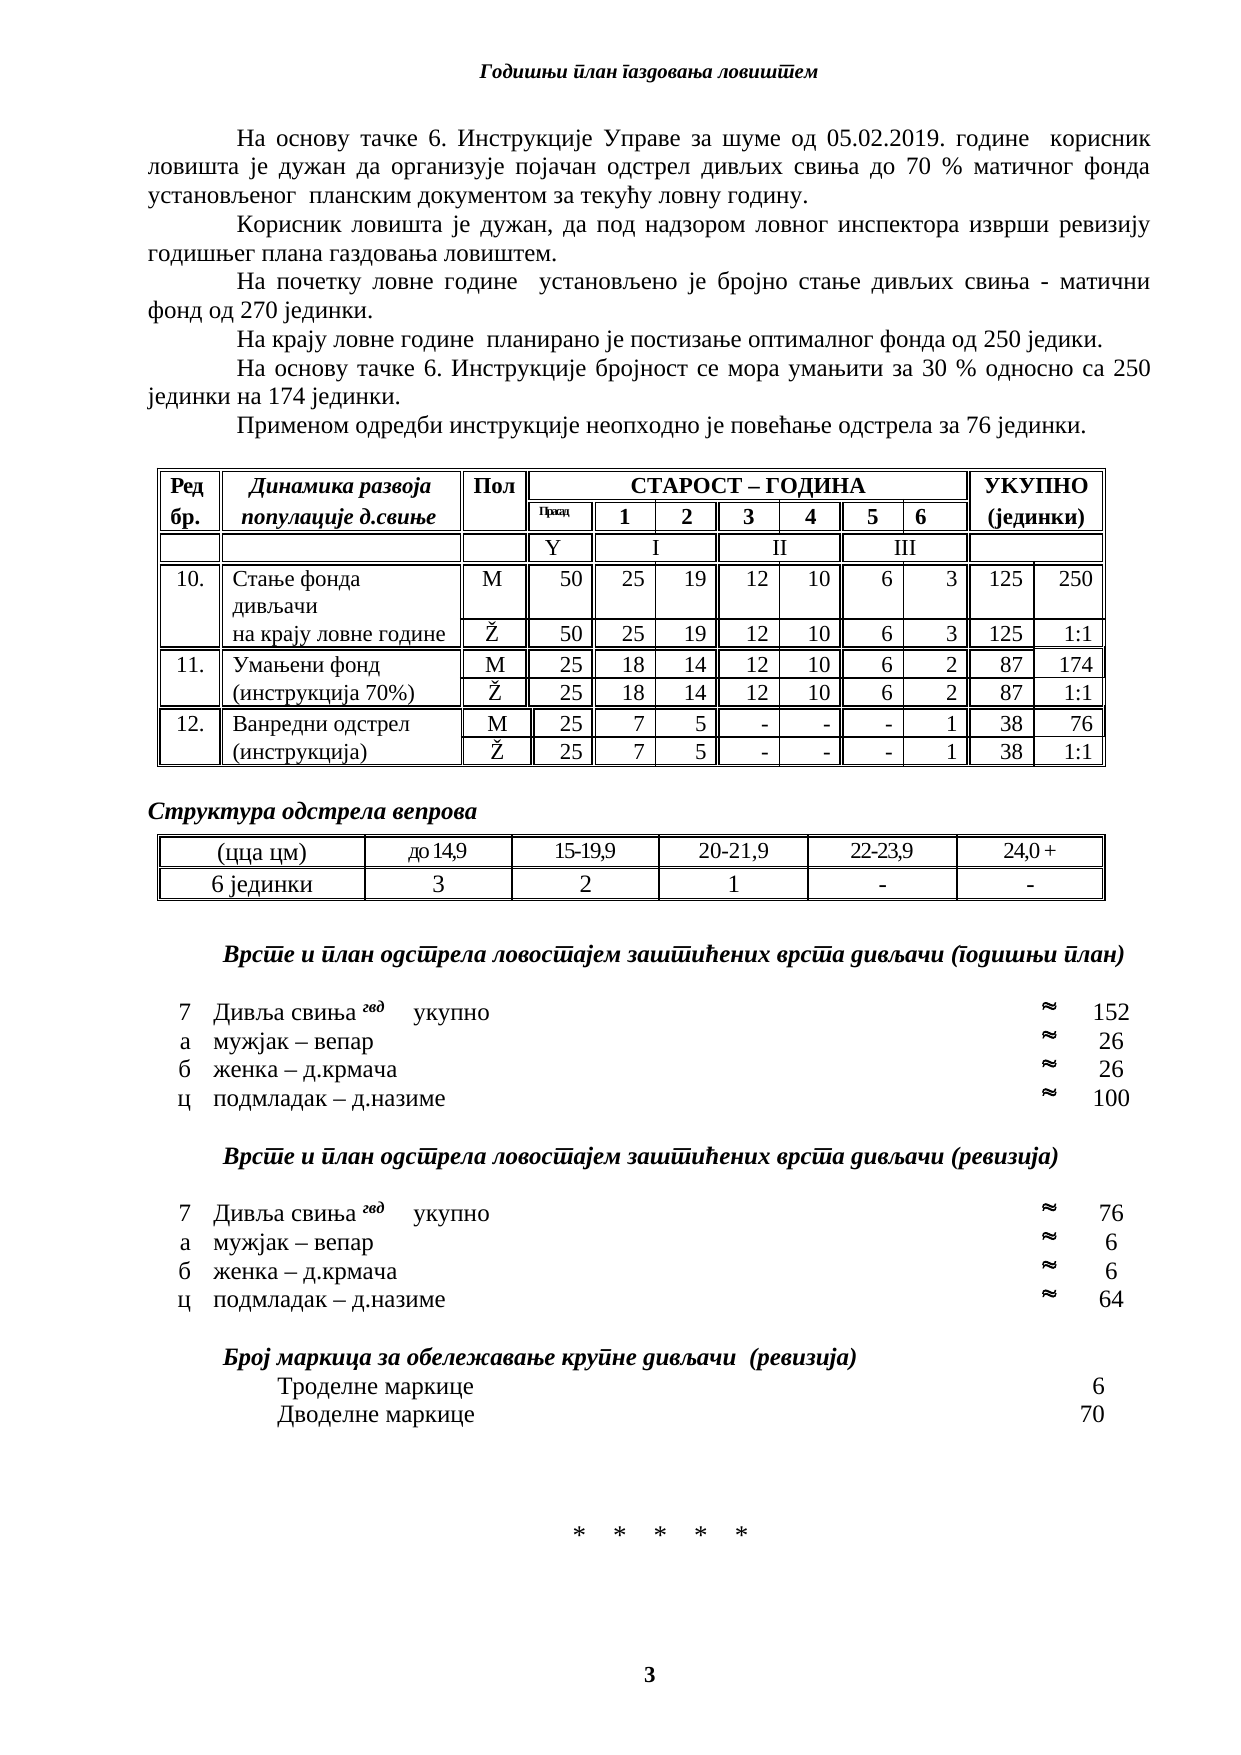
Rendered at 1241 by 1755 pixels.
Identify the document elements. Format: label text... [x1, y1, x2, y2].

table_cell на крају ловне године [223, 618, 460, 646]
table_cell 3 [720, 503, 779, 530]
text На крају ловне године планирано је постизање оптималног фонда од 250 једики. [148, 324, 1152, 353]
table_cell 38 [971, 738, 1033, 764]
text Врсте и план одстрела ловостајем заштићених врста дивљачи (ревизија) [148, 1141, 1152, 1169]
table_header 24,0 + [958, 838, 1102, 866]
table_cell 6 [1059, 1227, 1163, 1256]
table_cell 25 [530, 651, 591, 677]
table_header 76 [1059, 1198, 1163, 1227]
table_cell [716, 1285, 820, 1313]
table_header 22-23,9 [809, 838, 956, 866]
table_cell [612, 1055, 716, 1083]
table_cell [971, 535, 1102, 561]
text * * * * * [188, 1519, 1152, 1550]
table_cell [464, 499, 525, 530]
table_cell [716, 1055, 820, 1083]
table_cell  [1028, 1227, 1059, 1256]
table_header Ред [161, 472, 219, 499]
table_header [924, 997, 1028, 1026]
table_cell 6 [844, 651, 903, 677]
table_cell 6 [844, 620, 903, 646]
table_cell - [720, 710, 779, 736]
table_cell женка – д.крмача [202, 1256, 508, 1284]
table_cell [820, 1026, 924, 1054]
table_cell 100 [1059, 1083, 1163, 1112]
table_header УKУПНО [971, 472, 1102, 499]
table_cell 3 [904, 566, 966, 618]
table_cell (инструкција 70%) [223, 677, 460, 705]
table_cell б [159, 1055, 202, 1083]
table_cell 25 [535, 710, 591, 736]
table_header (цца цм) [161, 838, 364, 866]
table_cell а [159, 1026, 202, 1054]
table_cell III [844, 535, 966, 561]
table_header Пол [464, 472, 525, 499]
table_cell 25 [530, 679, 591, 705]
table_cell 12 [720, 651, 779, 677]
table_cell 5 [656, 710, 715, 736]
table_cell  [1028, 1256, 1059, 1284]
table_header  [1028, 1198, 1059, 1227]
table_cell 19 [656, 620, 715, 646]
table_cell Прасад [530, 503, 591, 530]
table_cell Ž [464, 620, 525, 646]
table_cell [508, 1083, 612, 1112]
table_cell [820, 1285, 924, 1313]
table_header [716, 1198, 820, 1227]
table_cell [612, 1256, 716, 1284]
table_cell бр. [161, 499, 219, 530]
table_cell [464, 535, 525, 561]
table_cell мужјак – вепар [202, 1026, 508, 1054]
table_cell популације д.свиње [223, 499, 460, 530]
table_cell 50 [530, 566, 591, 618]
table_cell Ž [464, 679, 525, 705]
table_cell - [809, 869, 956, 898]
table_cell [924, 1227, 1028, 1256]
text Број маркица за обележавање крупне дивљачи (ревизија) [148, 1342, 1152, 1371]
table_cell  [1028, 1026, 1059, 1054]
table_cell 12 [720, 620, 779, 646]
table_cell - [780, 710, 839, 736]
table_cell 10 [780, 620, 839, 646]
table_cell 87 [971, 651, 1033, 677]
table_cell 6 [1059, 1256, 1163, 1284]
table_cell II [720, 535, 839, 561]
table_header 152 [1059, 997, 1163, 1026]
table_cell (инструкција) [223, 736, 461, 764]
table_cell - [958, 869, 1102, 898]
table_cell [820, 1055, 924, 1083]
table_cell мужјак – вепар [202, 1227, 508, 1256]
table_cell [924, 1256, 1028, 1284]
table_cell 10. [161, 566, 219, 618]
table_cell [161, 535, 219, 561]
table_cell 2 [513, 869, 658, 898]
table_cell 4 [780, 503, 839, 530]
text Корисник ловишта је дужан, да под надзором ловног инспектора изврши ревизију годишњег плана газдовања ловиштем. [148, 209, 1152, 266]
table_cell [612, 1083, 716, 1112]
table_cell [161, 618, 219, 646]
table_header [820, 997, 924, 1026]
table_cell [508, 1227, 612, 1256]
table_cell [716, 1227, 820, 1256]
table_cell [508, 1055, 612, 1083]
table_header Дивља свиња гвд укупно [202, 1198, 508, 1227]
table_cell М [464, 566, 525, 618]
table_header до 14,9 [366, 838, 511, 866]
table_cell [508, 1026, 612, 1054]
table_header 15-19,9 [513, 838, 658, 866]
table_header 7 [159, 1198, 202, 1227]
table_cell [161, 736, 219, 764]
table_cell [716, 1026, 820, 1054]
table_cell 1 [596, 503, 655, 530]
table_cell 12 [720, 679, 779, 705]
table_cell 7 [596, 738, 655, 764]
table_cell 1:1 [1035, 737, 1102, 764]
table_cell 26 [1059, 1055, 1163, 1083]
table_cell 6 [844, 566, 903, 618]
table_cell 1 [660, 869, 807, 898]
table_cell б [159, 1256, 202, 1284]
table_cell (јединки) [971, 499, 1102, 530]
table_cell 11. [161, 651, 219, 677]
table_cell 1 [904, 738, 966, 764]
table_cell Ž [464, 738, 530, 764]
table_header [820, 1198, 924, 1227]
table_cell - [720, 738, 779, 764]
table_cell [161, 677, 219, 705]
table_header СТAРОСТ – ГОДИНА [530, 472, 966, 499]
table_cell [612, 1285, 716, 1313]
table_cell 7 [596, 710, 655, 736]
table_cell [820, 1083, 924, 1112]
table_cell 3 [366, 869, 511, 898]
table_cell - [844, 710, 903, 736]
table_cell 25 [535, 738, 591, 764]
text На основу тачке 6. Инструкције бројност се мора умањити за 30 % односно са 250 јединки на 174 јединки. [148, 353, 1152, 410]
table_cell [924, 1026, 1028, 1054]
table_header [924, 1198, 1028, 1227]
table_cell [820, 1256, 924, 1284]
table_header Дивља свиња гвд укупно [202, 997, 508, 1026]
table_cell [716, 1083, 820, 1112]
table_cell  [1028, 1055, 1059, 1083]
table_cell ц [159, 1285, 202, 1313]
table_header [508, 1198, 612, 1227]
table_cell подмладак – д.назиме [202, 1285, 508, 1313]
table_header [716, 997, 820, 1026]
table_cell 2 [904, 679, 966, 705]
table_cell 125 [971, 566, 1033, 618]
table_cell 125 [971, 620, 1033, 646]
table_cell [612, 1026, 716, 1054]
table_cell 6 [904, 503, 966, 530]
table_cell  [1028, 1083, 1059, 1112]
table_cell 38 [971, 710, 1033, 736]
table_cell 18 [596, 679, 655, 705]
table_cell 12. [161, 710, 219, 736]
table_cell 6 јединки [161, 869, 364, 898]
text Троделне маркице 6 [148, 1371, 1152, 1399]
table_cell М [464, 710, 530, 736]
table_cell [924, 1055, 1028, 1083]
table_cell Y [530, 535, 591, 561]
table_cell 19 [656, 566, 715, 618]
table_cell [508, 1256, 612, 1284]
table_cell Ванредни одстрел [223, 710, 461, 736]
text На основу тачке 6. Инструкције Управе за шуме од 05.02.2019. године корисник ловишта је дужан да организује појачан одстрел дивљих свиња до 70 % матичног фонда установљеног планским документом за текућу ловну годину. [148, 123, 1152, 209]
table_cell ц [159, 1083, 202, 1112]
table_cell I [596, 535, 715, 561]
table_cell 64 [1059, 1285, 1163, 1313]
table_cell  [1028, 1285, 1059, 1313]
table_cell [924, 1083, 1028, 1112]
table_cell подмладак – д.назиме [202, 1083, 508, 1112]
table_header [612, 997, 716, 1026]
table_cell Умањени фонд [223, 651, 460, 677]
table_cell 174 [1035, 649, 1102, 677]
table_cell 2 [656, 503, 715, 530]
table_header [612, 1198, 716, 1227]
table_cell 25 [596, 620, 655, 646]
table_cell 3 [904, 620, 966, 646]
text Дводелне маркице 70 [148, 1399, 1152, 1457]
table_cell женка – д.крмача [202, 1055, 508, 1083]
table_header  [1028, 997, 1059, 1026]
table_cell 14 [656, 651, 715, 677]
table_header 20-21,9 [660, 838, 807, 866]
text На почетку ловне године установљено је бројно стање дивљих свиња - матични фонд од 270 јединки. [148, 266, 1152, 324]
table_cell - [780, 738, 839, 764]
table_cell 6 [844, 679, 903, 705]
table_cell 25 [596, 566, 655, 618]
table_cell 76 [1035, 710, 1102, 736]
table_cell 87 [971, 679, 1033, 705]
table_cell [508, 1285, 612, 1313]
table_cell Стање фонда дивљачи [223, 566, 460, 618]
text Применом одредби инструкције неопходно је повећaње одстрела за 76 јединки. [148, 410, 1152, 439]
table_cell [820, 1227, 924, 1256]
table_header Динамика развоја [223, 472, 460, 499]
table_cell 2 [904, 651, 966, 677]
table_cell [716, 1256, 820, 1284]
table_cell а [159, 1227, 202, 1256]
table_cell 10 [780, 651, 839, 677]
table_cell 1:1 [1035, 620, 1102, 646]
table_cell 26 [1059, 1026, 1163, 1054]
table_cell 1 [904, 710, 966, 736]
table_cell 1:1 [1035, 678, 1102, 705]
table_cell 14 [656, 679, 715, 705]
table_cell 10 [780, 566, 839, 618]
table_cell 5 [656, 738, 715, 764]
table_cell [924, 1285, 1028, 1313]
table_cell 18 [596, 651, 655, 677]
table_cell 5 [844, 503, 903, 530]
text Врсте и план одстрела ловостајем заштићених врста дивљачи (годишњи план) [148, 939, 1152, 968]
table_cell 12 [720, 566, 779, 618]
table_header 7 [159, 997, 202, 1026]
table_cell [223, 535, 460, 561]
table_cell М [464, 651, 525, 677]
text Структура одстрела вепрова [148, 796, 1152, 825]
table_cell 10 [780, 679, 839, 705]
table_cell - [844, 738, 903, 764]
table_cell [612, 1227, 716, 1256]
table_cell 50 [530, 620, 591, 646]
table_cell 250 [1035, 566, 1102, 618]
table_header [508, 997, 612, 1026]
